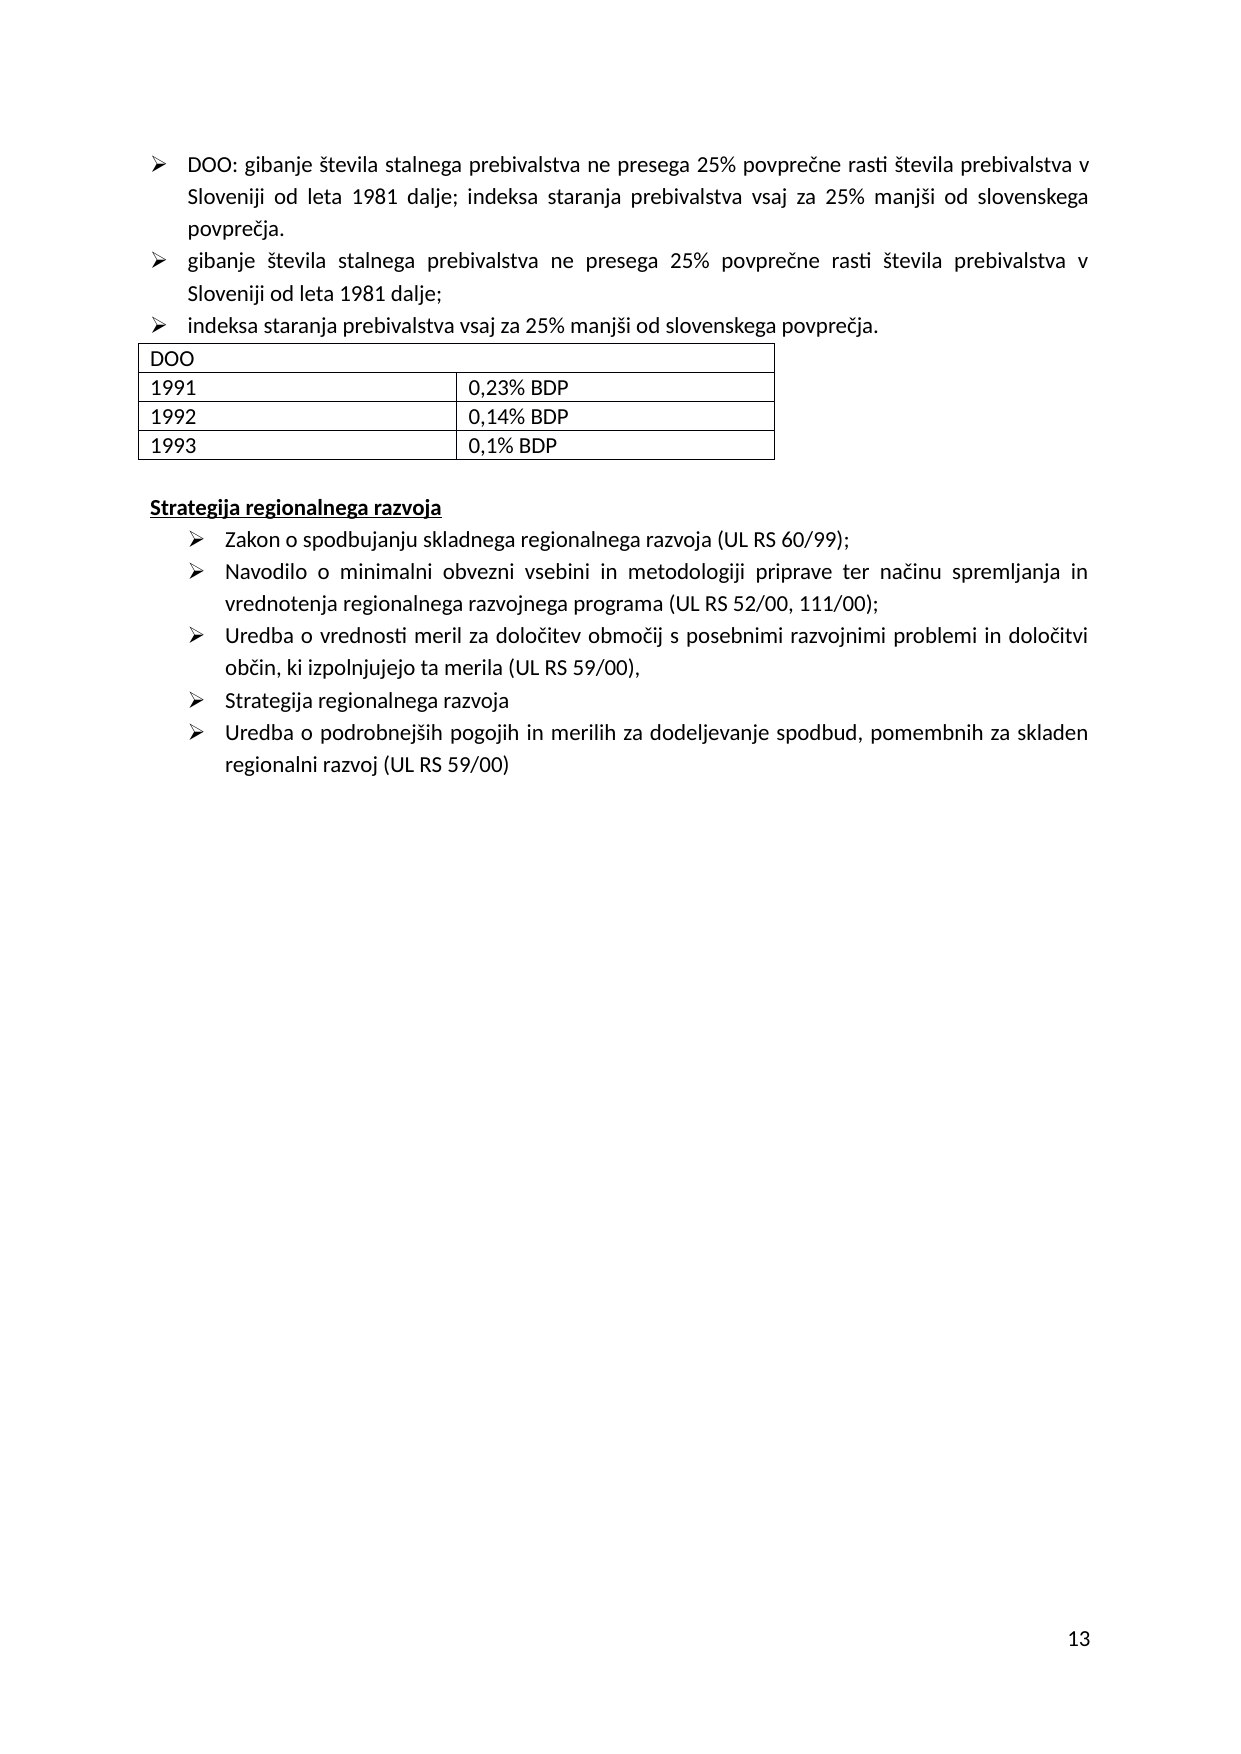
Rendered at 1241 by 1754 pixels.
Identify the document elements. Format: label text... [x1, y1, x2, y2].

table_cell 1993 [139, 431, 456, 459]
list Uredba o podrobnejših pogojih in merilih za dodeljevanje spodbud, pomembnih za skladen regionalni razvoj (UL RS 59/00) [187, 718, 1090, 778]
list Navodilo o minimalni obvezni vsebini in metodologiji priprave ter načinu spremljanja in vrednotenja regionalnega razvojnega programa (UL RS 52/00, 111/00); [187, 557, 1090, 617]
table_header DOO [139, 344, 774, 372]
list gibanje števila stalnega prebivalstva ne presega 25% povprečne rasti števila prebivalstva v Sloveniji od leta 1981 dalje; [150, 247, 1090, 307]
list Uredba o vrednosti meril za določitev območij s posebnimi razvojnimi problemi in določitvi občin, ki izpolnjujejo ta merila (UL RS 59/00), [187, 621, 1090, 682]
list Zakon o spodbujanju skladnega regionalnega razvoja (UL RS 60/99); [187, 525, 1090, 553]
list indeksa staranja prebivalstva vsaj za 25% manjši od slovenskega povprečja. [150, 311, 1090, 339]
table_cell 1991 [139, 373, 456, 401]
list Strategija regionalnega razvoja [187, 686, 1090, 714]
list DOO: gibanje števila stalnega prebivalstva ne presega 25% povprečne rasti števila prebivalstva v Sloveniji od leta 1981 dalje; indeksa staranja prebivalstva vsaj za 25% manjši od slovenskega povprečja. [150, 150, 1090, 242]
table_cell 0,23% BDP [457, 373, 774, 401]
text Strategija regionalnega razvoja [150, 493, 1090, 521]
table_cell 1992 [139, 402, 456, 430]
table_cell 0,1% BDP [457, 431, 774, 459]
table_cell 0,14% BDP [457, 402, 774, 430]
